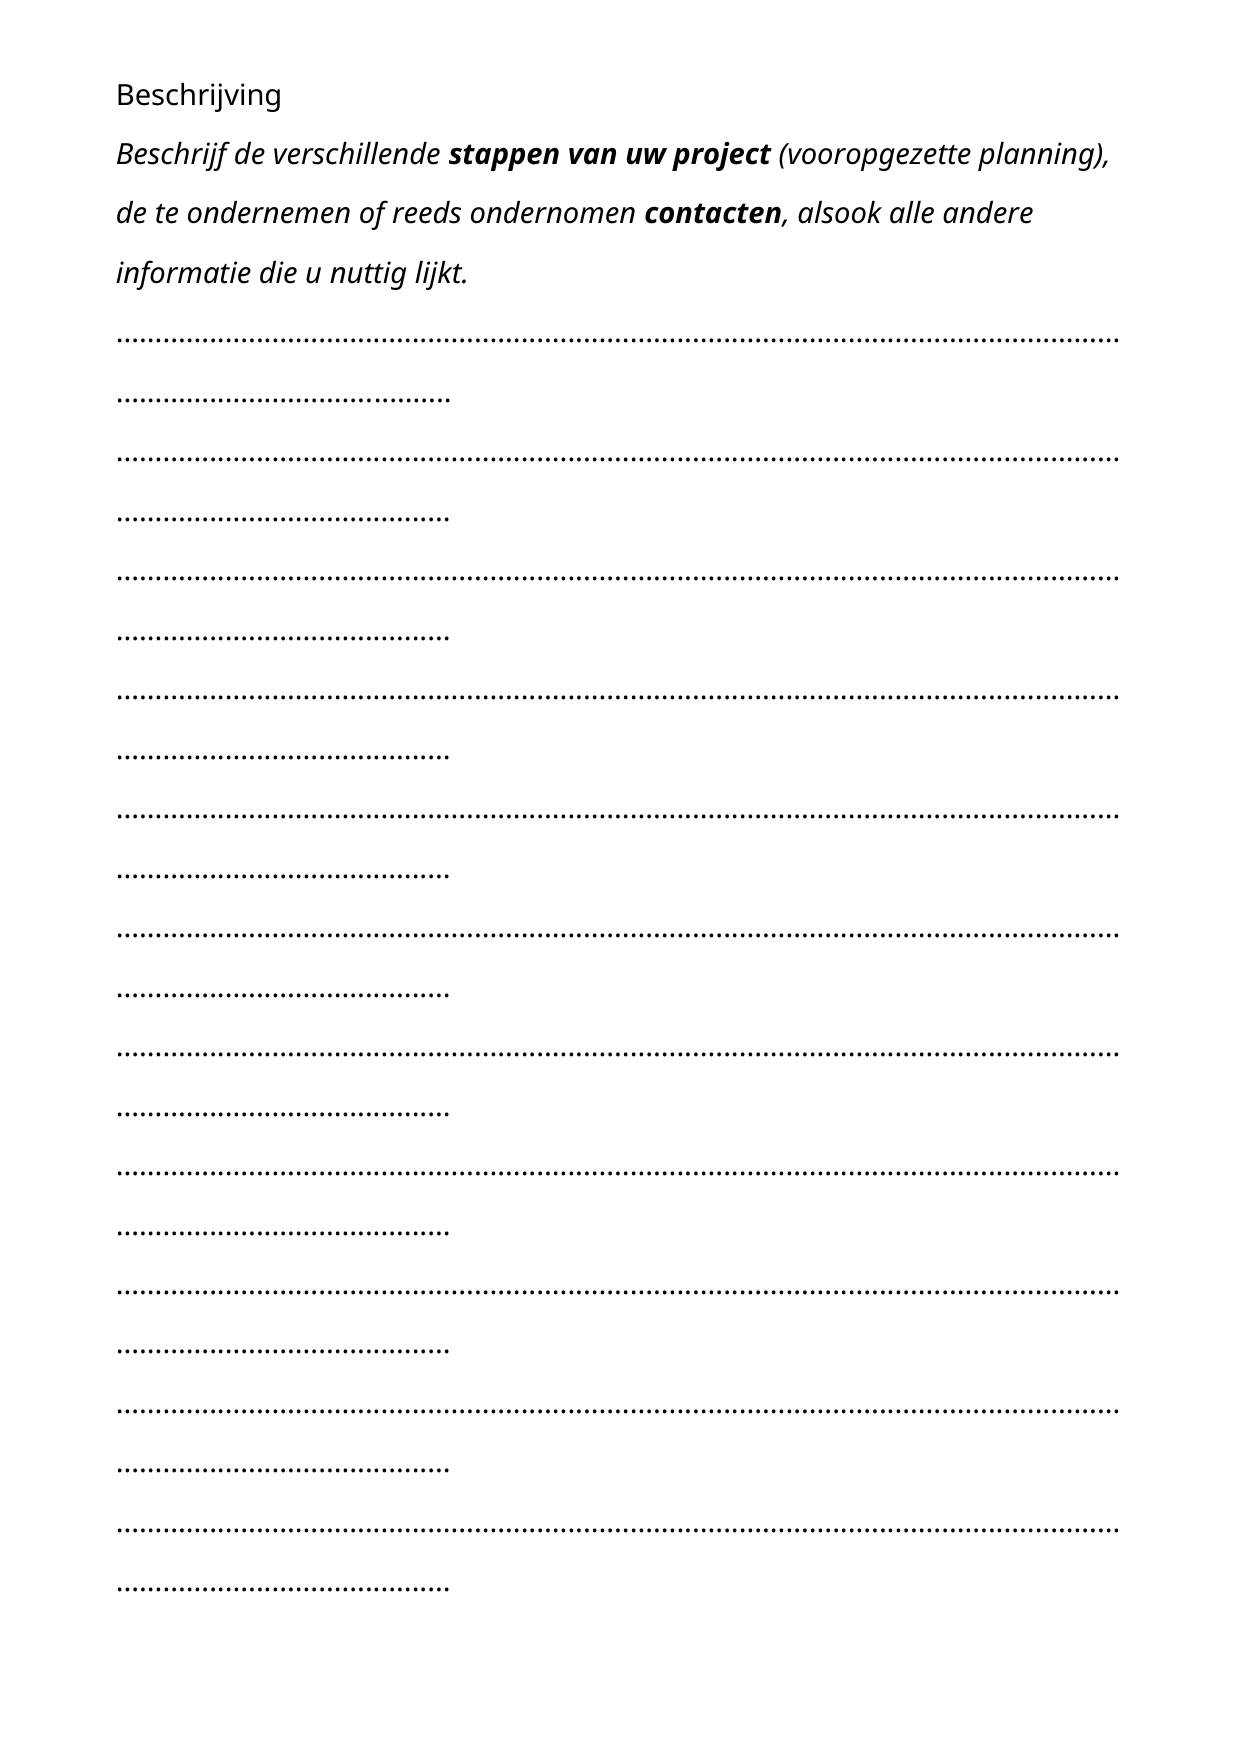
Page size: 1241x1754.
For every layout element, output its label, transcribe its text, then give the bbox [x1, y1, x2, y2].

text ............................................................................................................................................................................ [116, 1144, 1123, 1243]
text ............................................................................................................................................................................ [116, 312, 1123, 411]
text Beschrijf de verschillende stappen van uw project (vooropgezette planning), de te ondernemen of reeds ondernomen contacten, alsook alle andere informatie die u nuttig lijkt. [116, 133, 1123, 292]
text Beschrijving [116, 74, 1123, 113]
text ............................................................................................................................................................................ [116, 1025, 1123, 1124]
text ............................................................................................................................................................................ [116, 431, 1123, 530]
text ............................................................................................................................................................................ [116, 1263, 1123, 1362]
text ............................................................................................................................................................................ [116, 668, 1123, 768]
text ............................................................................................................................................................................ [116, 1501, 1123, 1600]
text ............................................................................................................................................................................ [116, 1382, 1123, 1481]
text ............................................................................................................................................................................ [116, 787, 1123, 887]
text ............................................................................................................................................................................ [116, 906, 1123, 1006]
text ............................................................................................................................................................................ [116, 549, 1123, 649]
